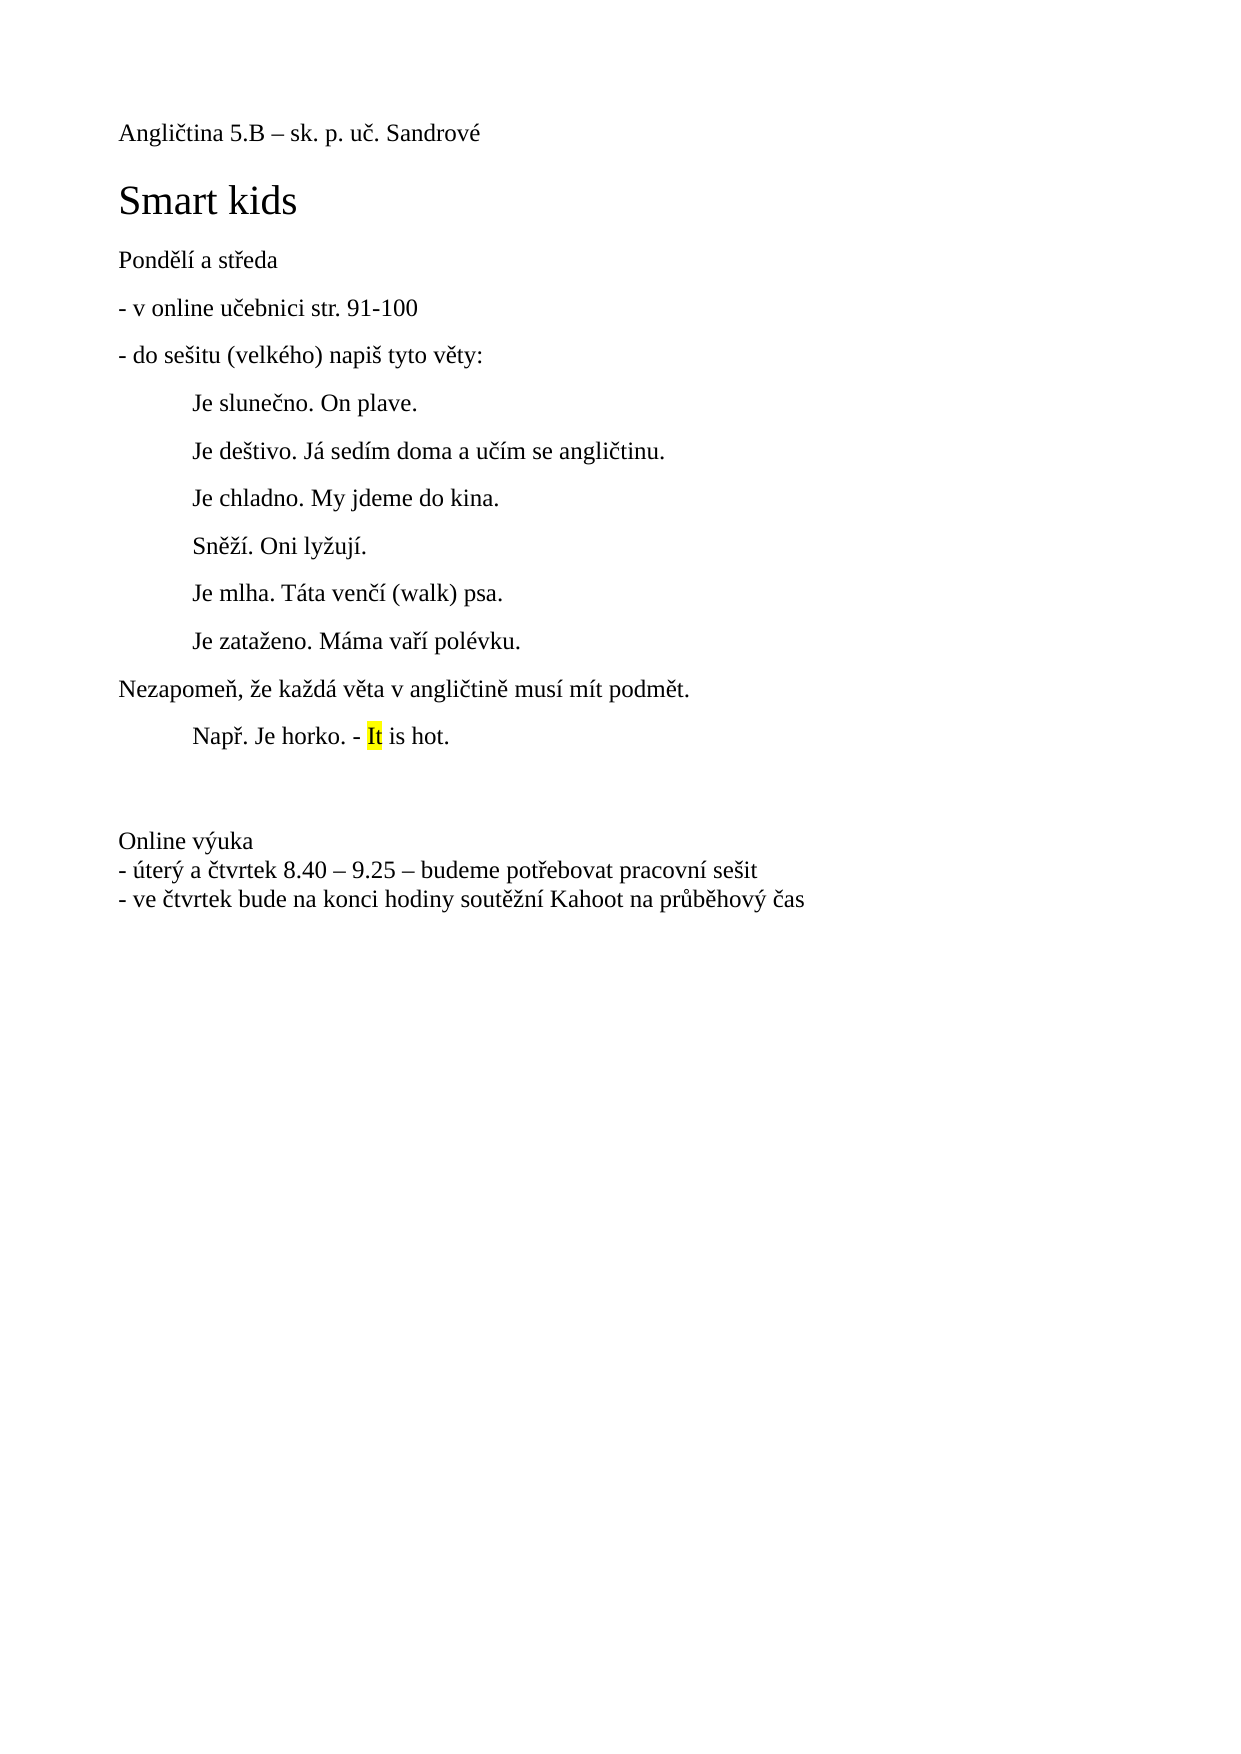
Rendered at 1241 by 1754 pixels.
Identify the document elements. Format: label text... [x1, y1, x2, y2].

text Je chladno. My jdeme do kina. [118, 483, 1122, 512]
text Nezapomeň, že každá věta v angličtině musí mít podmět. [118, 674, 1122, 702]
text Smart kids [118, 176, 1122, 223]
text - ve čtvrtek bude na konci hodiny soutěžní Kahoot na průběhový čas [118, 884, 1122, 913]
text Pondělí a středa [118, 245, 1122, 274]
text Např. Je horko. - It is hot. [118, 721, 1122, 750]
text Je zataženo. Máma vaří polévku. [118, 626, 1122, 655]
text Sněží. Oni lyžují. [118, 531, 1122, 560]
text Je deštivo. Já sedím doma a učím se angličtinu. [118, 436, 1122, 464]
text Je slunečno. On plave. [118, 388, 1122, 417]
text - v online učebnici str. 91-100 [118, 293, 1122, 322]
text Je mlha. Táta venčí (walk) psa. [118, 578, 1122, 607]
text Online výuka [118, 826, 1122, 855]
text - úterý a čtvrtek 8.40 – 9.25 – budeme potřebovat pracovní sešit [118, 855, 1122, 884]
text - do sešitu (velkého) napiš tyto věty: [118, 341, 1122, 369]
text Angličtina 5.B – sk. p. uč. Sandrové [118, 118, 1122, 147]
